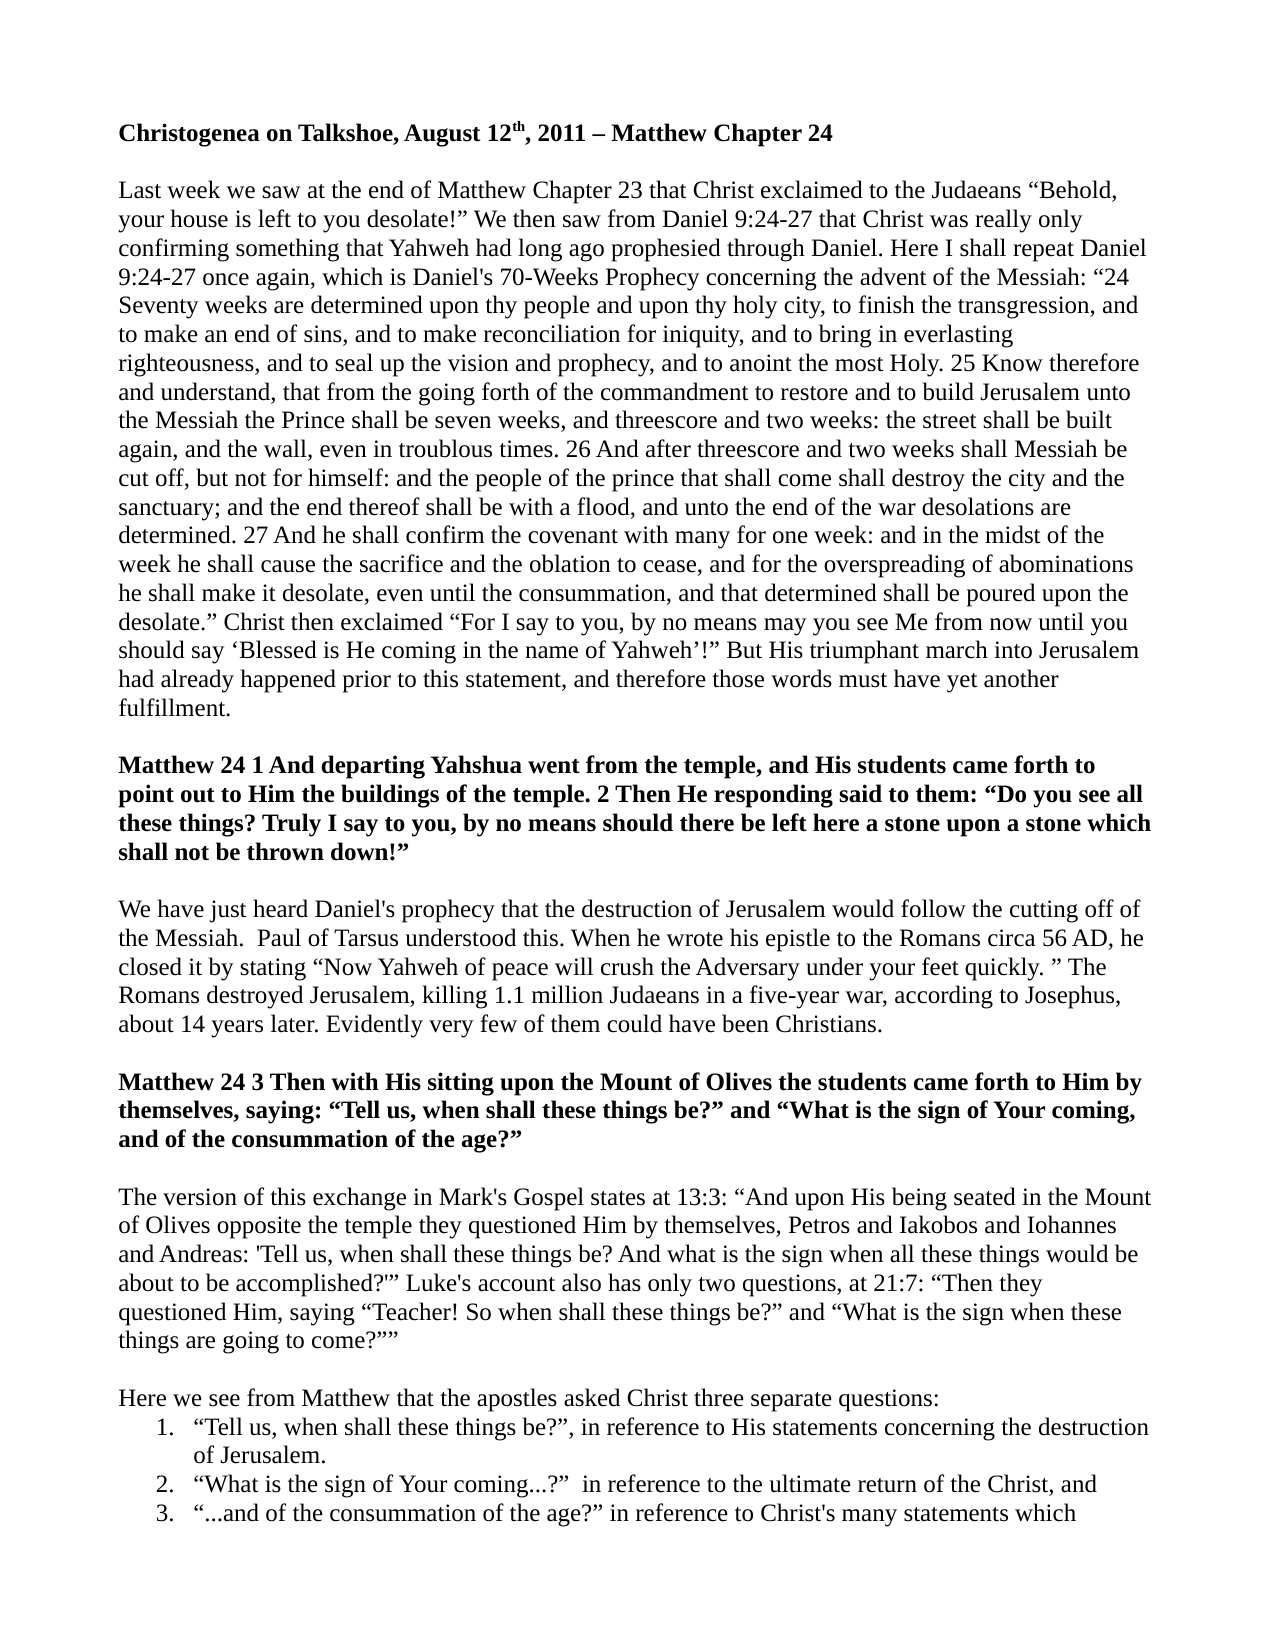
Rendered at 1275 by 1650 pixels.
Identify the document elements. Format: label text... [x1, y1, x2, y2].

list “What is the sign of Your coming...?” in reference to the ultimate return of the Christ, and [156, 1469, 1157, 1498]
text Matthew 24 3 Then with His sitting upon the Mount of Olives the students came forth to Him by themselves, saying: “Tell us, when shall these things be?” and “What is the sign of Your coming, and of the consummation of the age?” [118, 1067, 1157, 1153]
list “Tell us, when shall these things be?”, in reference to His statements concerning the destruction of Jerusalem. [156, 1412, 1157, 1469]
list “...and of the consummation of the age?” in reference to Christ's many statements which [156, 1498, 1157, 1527]
text The version of this exchange in Mark's Gospel states at 13:3: “And upon His being seated in the Mount of Olives opposite the temple they questioned Him by themselves, Petros and Iakobos and Iohannes and Andreas: 'Tell us, when shall these things be? And what is the sign when all these things would be about to be accomplished?'” Luke's account also has only two questions, at 21:7: “Then they questioned Him, saying “Teacher! So when shall these things be?” and “What is the sign when these things are going to come?”” [118, 1182, 1157, 1354]
text Last week we saw at the end of Matthew Chapter 23 that Christ exclaimed to the Judaeans “Behold, your house is left to you desolate!” We then saw from Daniel 9:24-27 that Christ was really only confirming something that Yahweh had long ago prophesied through Daniel. Here I shall repeat Daniel 9:24-27 once again, which is Daniel's 70-Weeks Prophecy concerning the advent of the Messiah: “24 Seventy weeks are determined upon thy people and upon thy holy city, to finish the transgression, and to make an end of sins, and to make reconciliation for iniquity, and to bring in everlasting righteousness, and to seal up the vision and prophecy, and to anoint the most Holy. 25 Know therefore and understand, that from the going forth of the commandment to restore and to build Jerusalem unto the Messiah the Prince shall be seven weeks, and threescore and two weeks: the street shall be built again, and the wall, even in troublous times. 26 And after threescore and two weeks shall Messiah be cut off, but not for himself: and the people of the prince that shall come shall destroy the city and the sanctuary; and the end thereof shall be with a flood, and unto the end of the war desolations are determined. 27 And he shall confirm the covenant with many for one week: and in the midst of the week he shall cause the sacrifice and the oblation to cease, and for the overspreading of abominations he shall make it desolate, even until the consummation, and that determined shall be poured upon the desolate.” Christ then exclaimed “For I say to you, by no means may you see Me from now until you should say ‘Blessed is He coming in the name of Yahweh’!” But His triumphant march into Jerusalem had already happened prior to this statement, and therefore those words must have yet another fulfillment. [118, 176, 1157, 722]
text Matthew 24 1 And departing Yahshua went from the temple, and His students came forth to point out to Him the buildings of the temple. 2 Then He responding said to them: “Do you see all these things? Truly I say to you, by no means should there be left here a stone upon a stone which shall not be thrown down!” [118, 751, 1157, 866]
text Christogenea on Talkshoe, August 12th, 2011 – Matthew Chapter 24 [118, 118, 1157, 147]
text Here we see from Matthew that the apostles asked Christ three separate questions: [118, 1383, 1157, 1412]
text We have just heard Daniel's prophecy that the destruction of Jerusalem would follow the cutting off of the Messiah. Paul of Tarsus understood this. When he wrote his epistle to the Romans circa 56 AD, he closed it by stating “Now Yahweh of peace will crush the Adversary under your feet quickly. ” The Romans destroyed Jerusalem, killing 1.1 million Judaeans in a five-year war, according to Josephus, about 14 years later. Evidently very few of them could have been Christians. [118, 894, 1157, 1038]
